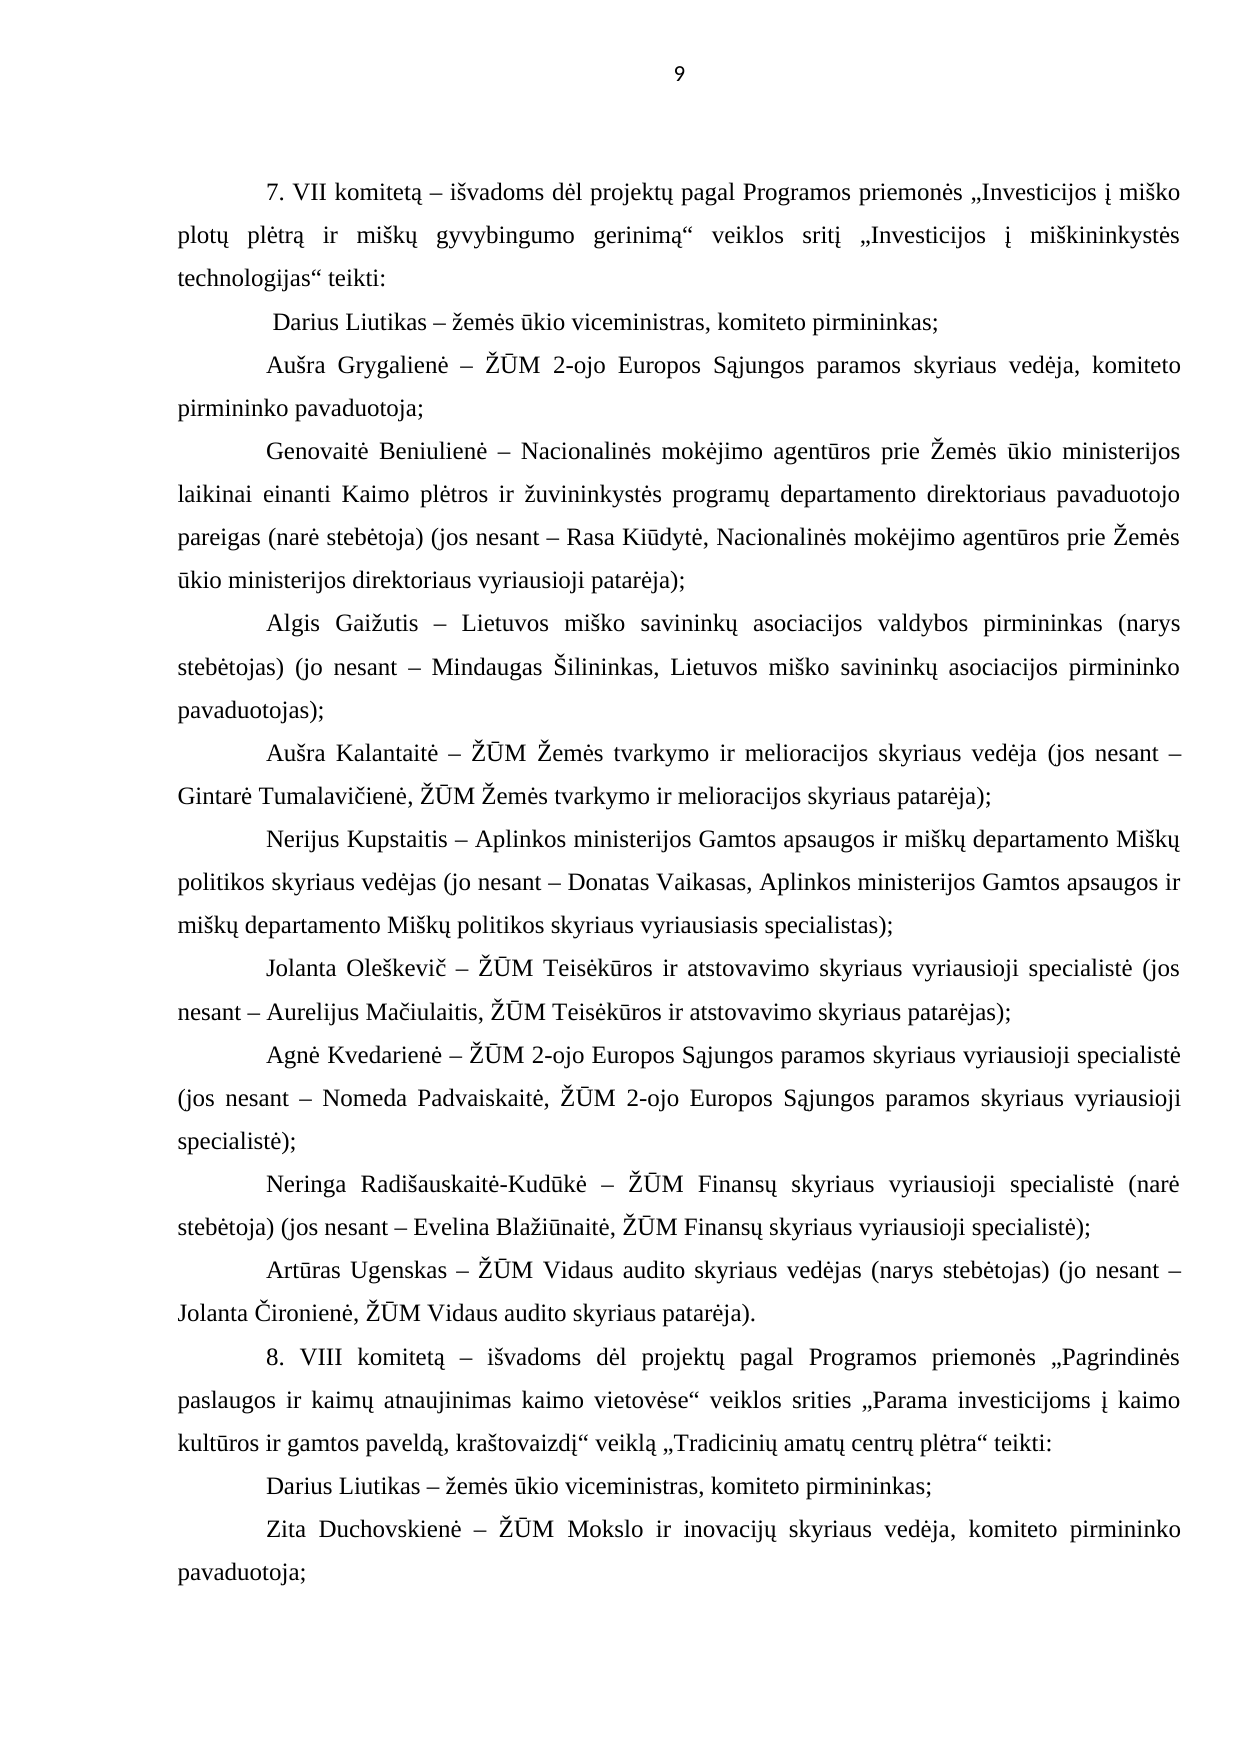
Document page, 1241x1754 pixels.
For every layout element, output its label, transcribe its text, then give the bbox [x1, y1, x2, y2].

text Darius Liutikas – žemės ūkio viceministras, komiteto pirmininkas; [177, 1471, 1181, 1500]
text Nerijus Kupstaitis – Aplinkos ministerijos Gamtos apsaugos ir miškų departamento Miškų politikos skyriaus vedėjas (jo nesant – Donatas Vaikasas, Aplinkos ministerijos Gamtos apsaugos ir miškų departamento Miškų politikos skyriaus vyriausiasis specialistas); [177, 824, 1181, 939]
text Zita Duchovskienė – ŽŪM Mokslo ir inovacijų skyriaus vedėja, komiteto pirmininko pavaduotoja; [177, 1514, 1181, 1586]
text Aušra Kalantaitė – ŽŪM Žemės tvarkymo ir melioracijos skyriaus vedėja (jos nesant – Gintarė Tumalavičienė, ŽŪM Žemės tvarkymo ir melioracijos skyriaus patarėja); [177, 738, 1181, 810]
text 7. VII komitetą – išvadoms dėl projektų pagal Programos priemonės „Investicijos į miško plotų plėtrą ir miškų gyvybingumo gerinimą“ veiklos sritį „Investicijos į miškininkystės technologijas“ teikti: [177, 177, 1181, 292]
text Agnė Kvedarienė – ŽŪM 2-ojo Europos Sąjungos paramos skyriaus vyriausioji specialistė (jos nesant – Nomeda Padvaiskaitė, ŽŪM 2-ojo Europos Sąjungos paramos skyriaus vyriausioji specialistė); [177, 1040, 1181, 1155]
text 8. VIII komitetą – išvadoms dėl projektų pagal Programos priemonės „Pagrindinės paslaugos ir kaimų atnaujinimas kaimo vietovėse“ veiklos srities „Parama investicijoms į kaimo kultūros ir gamtos paveldą, kraštovaizdį“ veiklą „Tradicinių amatų centrų plėtra“ teikti: [177, 1342, 1181, 1457]
text Artūras Ugenskas – ŽŪM Vidaus audito skyriaus vedėjas (narys stebėtojas) (jo nesant – Jolanta Čironienė, ŽŪM Vidaus audito skyriaus patarėja). [177, 1255, 1181, 1327]
text Neringa Radišauskaitė-Kudūkė – ŽŪM Finansų skyriaus vyriausioji specialistė (narė stebėtoja) (jos nesant – Evelina Blažiūnaitė, ŽŪM Finansų skyriaus vyriausioji specialistė); [177, 1169, 1181, 1241]
text Jolanta Oleškevič – ŽŪM Teisėkūros ir atstovavimo skyriaus vyriausioji specialistė (jos nesant – Aurelijus Mačiulaitis, ŽŪM Teisėkūros ir atstovavimo skyriaus patarėjas); [177, 953, 1181, 1025]
text Genovaitė Beniulienė – Nacionalinės mokėjimo agentūros prie Žemės ūkio ministerijos laikinai einanti Kaimo plėtros ir žuvininkystės programų departamento direktoriaus pavaduotojo pareigas (narė stebėtoja) (jos nesant – Rasa Kiūdytė, Nacionalinės mokėjimo agentūros prie Žemės ūkio ministerijos direktoriaus vyriausioji patarėja); [177, 436, 1181, 594]
text Darius Liutikas – žemės ūkio viceministras, komiteto pirmininkas; [177, 307, 1181, 335]
text Aušra Grygalienė – ŽŪM 2-ojo Europos Sąjungos paramos skyriaus vedėja, komiteto pirmininko pavaduotoja; [177, 350, 1181, 422]
text Algis Gaižutis – Lietuvos miško savininkų asociacijos valdybos pirmininkas (narys stebėtojas) (jo nesant – Mindaugas Šilininkas, Lietuvos miško savininkų asociacijos pirmininko pavaduotojas); [177, 608, 1181, 723]
